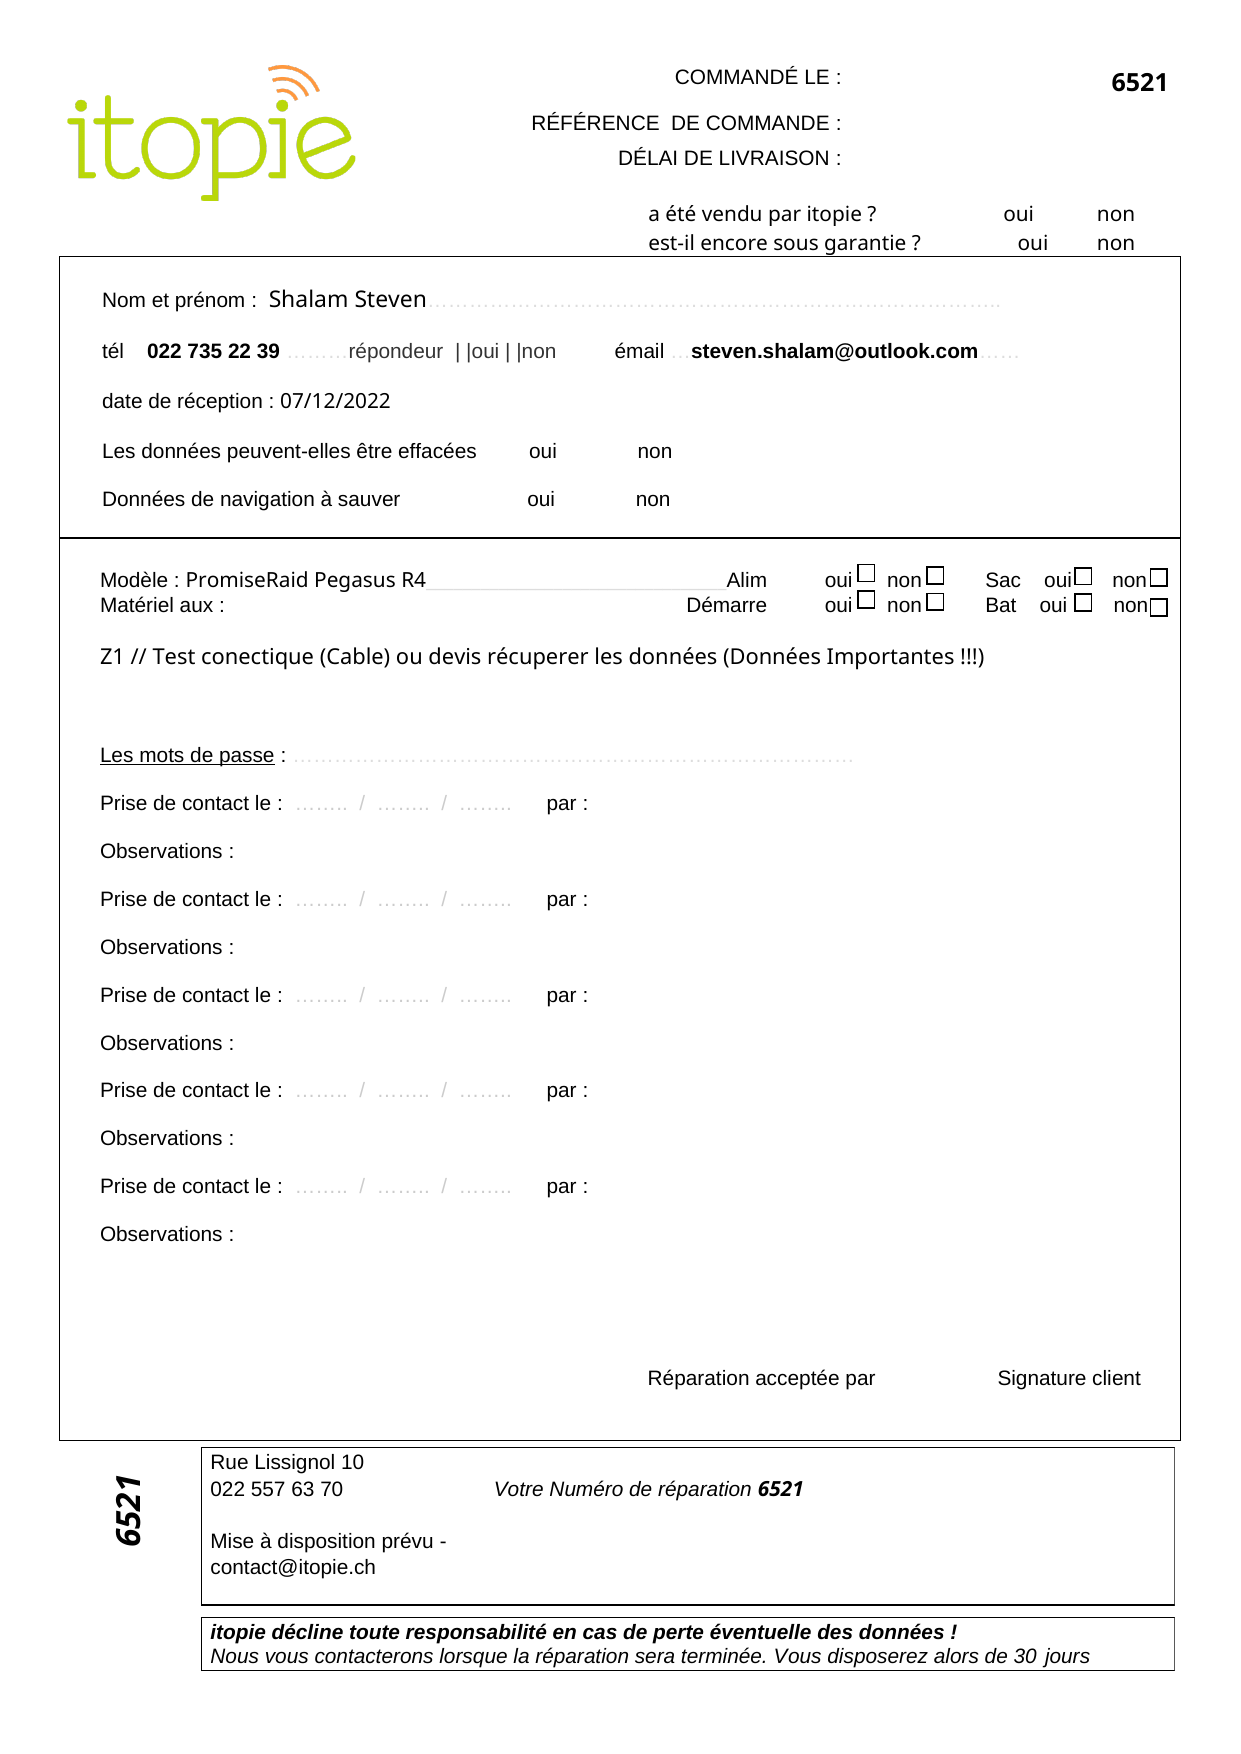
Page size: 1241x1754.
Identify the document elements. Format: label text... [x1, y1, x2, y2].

text Les données peuvent-elles être effacées oui non [60, 436, 1180, 463]
table_cell DÉLAI DE LIVRAISON : [490, 140, 847, 175]
text Observations : [60, 1219, 1180, 1246]
text Observations : [60, 931, 1180, 958]
table_cell RÉFÉRENCE DE COMMANDE : [490, 105, 847, 140]
picture [67, 65, 356, 201]
text a été vendu par itopie ? oui non [59, 199, 1181, 228]
text est-il encore sous garantie ? oui non [59, 228, 1181, 256]
text Modèle : PromiseRaid Pegasus R4 Alim oui non Sac oui non [948, 562, 1180, 590]
table_cell itopie décline toute responsabilité en cas de perte éventuelle des données ! Nous vous contacterons lorsque la réparation sera terminée. Vous disposerez alors de 30 jours [195, 1611, 1180, 1677]
text Réparation acceptée par Signature client [60, 1363, 1180, 1390]
text tél 022 735 22 39 ………répondeur | |oui | |non émail …steven.shalam@outlook.com…… [60, 335, 1180, 362]
table_header 6521 [59, 1441, 195, 1677]
text Observations : [60, 1027, 1180, 1054]
text Les mots de passe : ……………………………………………………………………… [60, 740, 1180, 767]
text Prise de contact le : …….. / …….. / …….. par : [60, 979, 1180, 1006]
text Nom et prénom : Shalam Steven……………………………………………………………………….. [60, 280, 1180, 314]
text Prise de contact le : …….. / …….. / …….. par : [60, 883, 1180, 911]
text Prise de contact le : …….. / …….. / …….. par : [60, 1171, 1180, 1198]
text date de réception : 07/12/2022 [60, 383, 1180, 415]
text Observations : [60, 836, 1180, 863]
text Données de navigation à sauver oui non [60, 484, 1180, 511]
text Prise de contact le : …….. / …….. / …….. par : [60, 788, 1180, 815]
table_header COMMANDÉ LE : [490, 59, 847, 104]
text Modèle : PromiseRaid Pegasus R4 Alim oui non Sac oui non [879, 562, 925, 590]
table_header Rue Lissignol 10 022 557 63 70 Votre Numéro de réparation 6521 Mise à disposition prévu - contact@itopie.ch [195, 1441, 1180, 1611]
text Prise de contact le : …….. / …….. / …….. par : [60, 1075, 1180, 1102]
table_header 6521 [847, 59, 1180, 104]
text Observations : [60, 1123, 1180, 1150]
text Modèle : PromiseRaid Pegasus R4 Alim oui non Sac oui non [60, 562, 856, 590]
text Z1 // Test conectique (Cable) ou devis récuperer les données (Données Importantes !!!) [60, 638, 1180, 671]
text Matériel aux : Démarre oui non Bat oui non [60, 590, 1180, 617]
table_cell [847, 140, 1180, 175]
table_cell [847, 105, 1180, 140]
